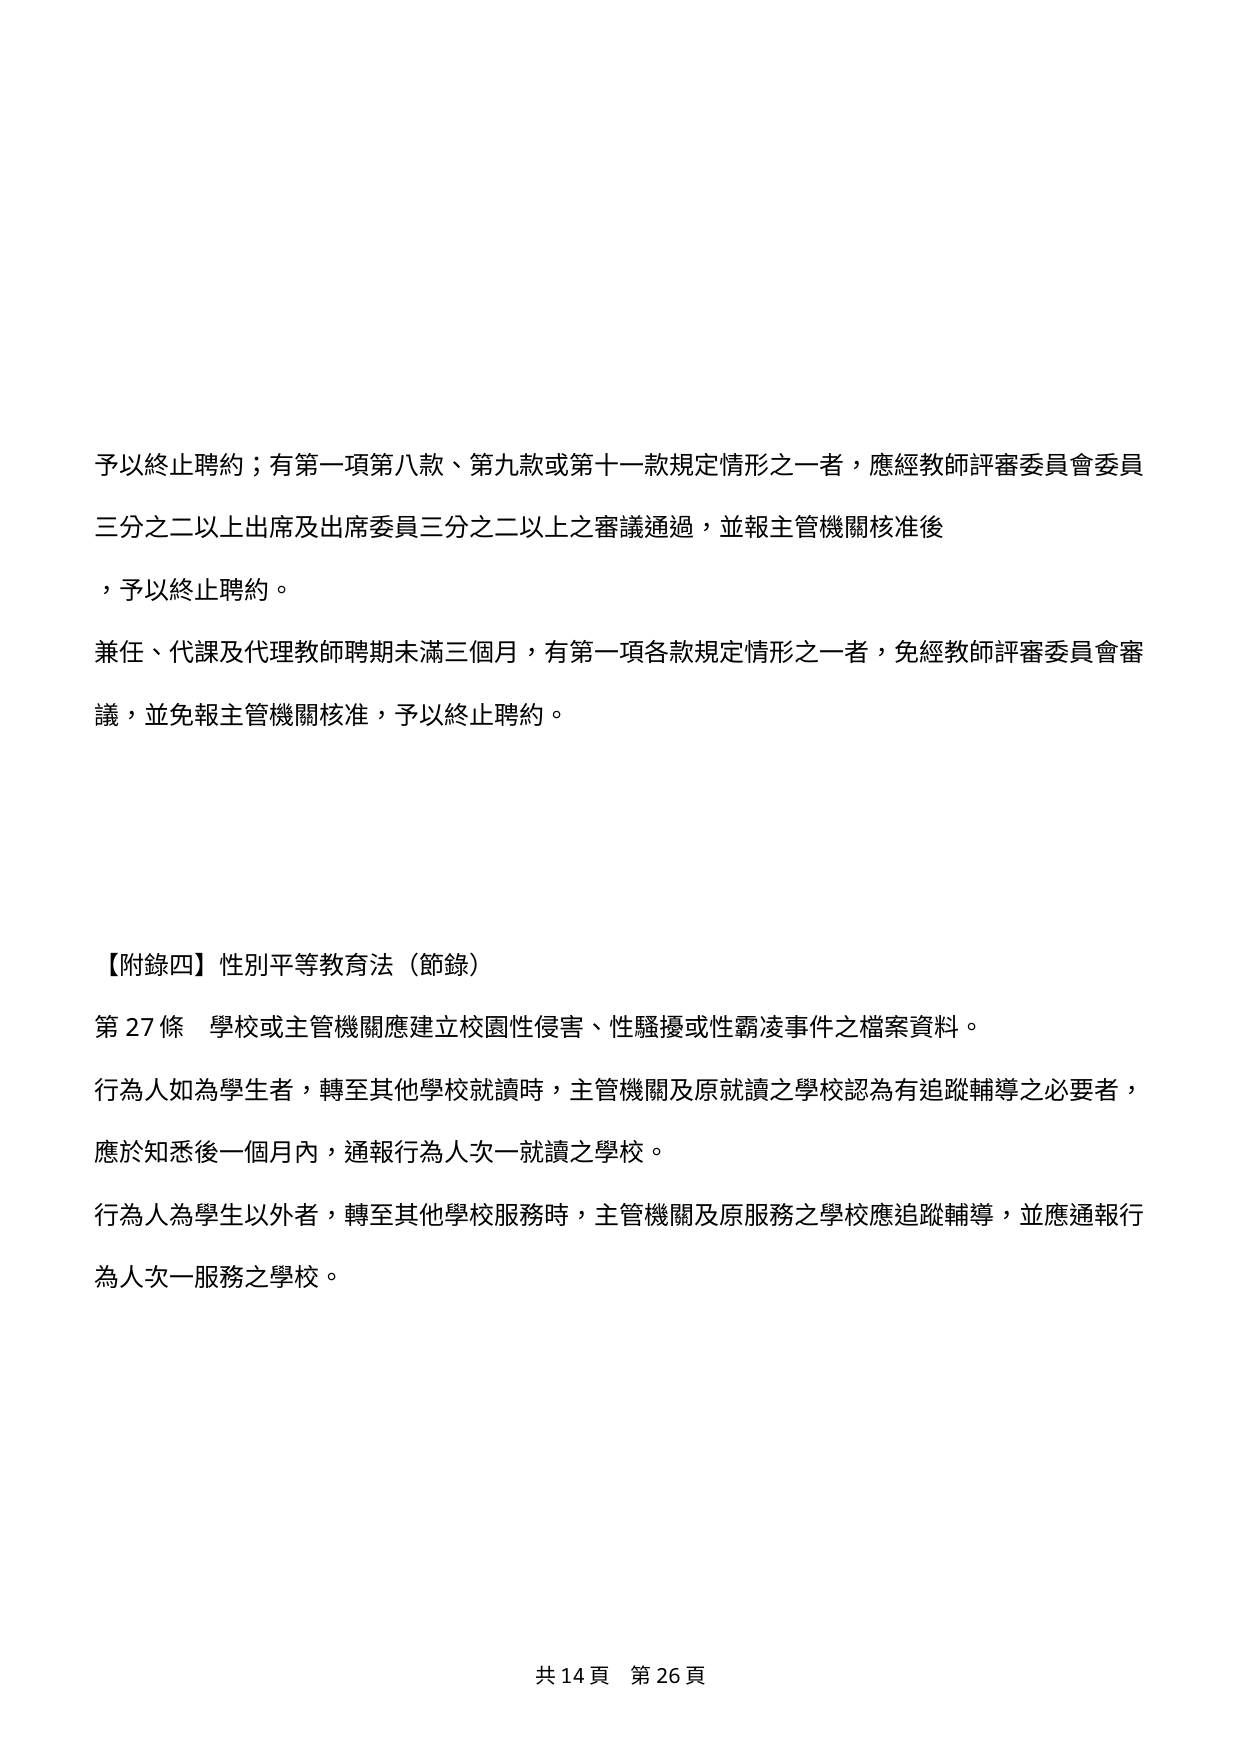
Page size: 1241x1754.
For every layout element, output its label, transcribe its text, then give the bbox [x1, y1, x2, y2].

text ，予以終止聘約。 [94, 547, 1146, 609]
text 兼任、代課及代理教師聘期未滿三個月，有第一項各款規定情形之一者，免經教師評審委員會審議，並免報主管機關核准，予以終止聘約。 [94, 609, 1146, 734]
text 行為人如為學生者，轉至其他學校就讀時，主管機關及原就讀之學校認為有追蹤輔導之必要者，應於知悉後一個月內，通報行為人次一就讀之學校。 [94, 1047, 1146, 1172]
text 予以終止聘約；有第一項第八款、第九款或第十一款規定情形之一者，應經教師評審委員會委員三分之二以上出席及出席委員三分之二以上之審議通過，並報主管機關核准後 [94, 422, 1146, 547]
text 行為人為學生以外者，轉至其他學校服務時，主管機關及原服務之學校應追蹤輔導，並應通報行為人次一服務之學校。 [94, 1172, 1146, 1297]
text 【附錄四】性別平等教育法（節錄） [94, 922, 1146, 984]
text 第27條 學校或主管機關應建立校園性侵害、性騷擾或性霸凌事件之檔案資料。 [94, 984, 1146, 1047]
